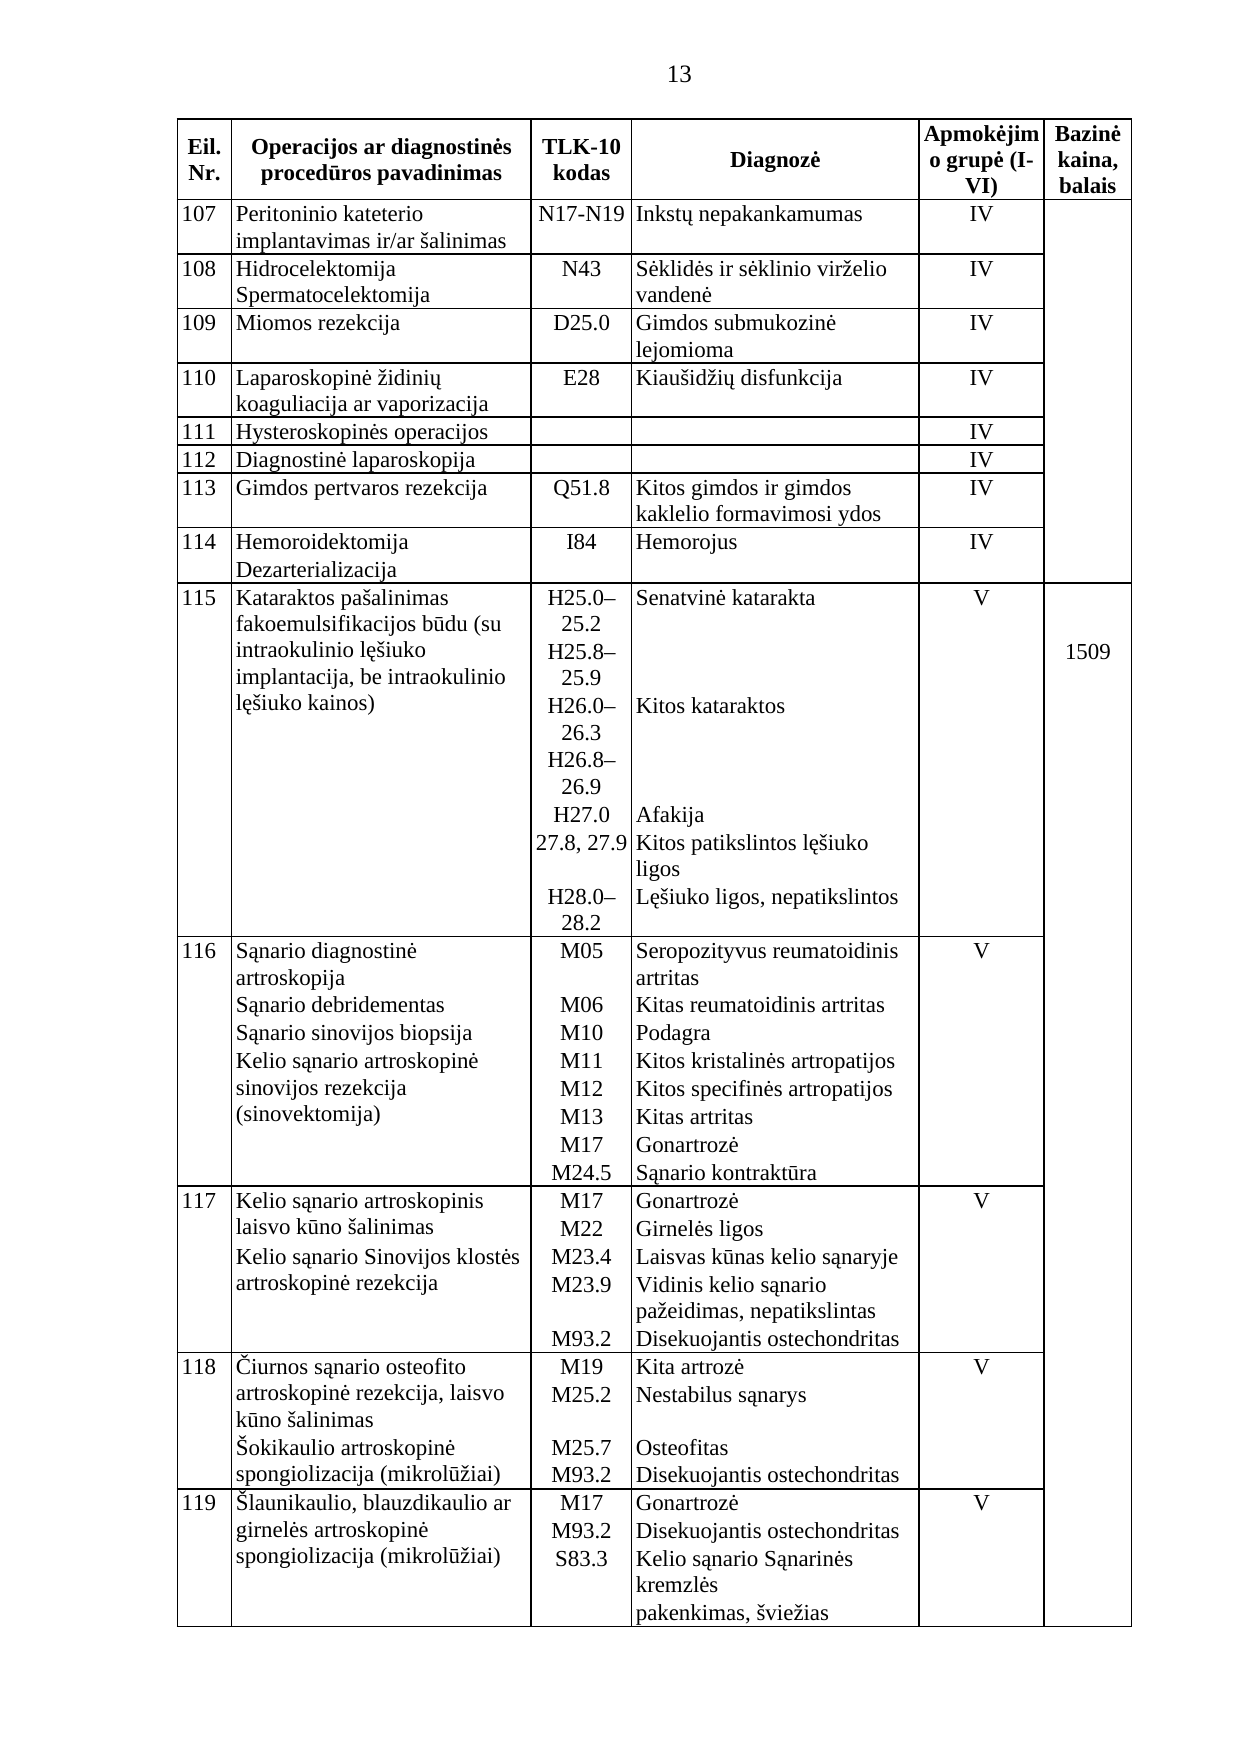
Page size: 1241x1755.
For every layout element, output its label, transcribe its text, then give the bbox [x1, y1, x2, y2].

table_cell IV [920, 309, 1043, 362]
table_cell Kelio sąnario artroskopinė sinovijos rezekcija (sinovektomija) [232, 1046, 530, 1185]
table_cell H27.0 [532, 799, 631, 827]
table_cell [632, 446, 918, 472]
table_cell Sąnario kontraktūra [632, 1158, 918, 1185]
table_cell Čiurnos sąnario osteofito artroskopinė rezekcija, laisvo kūno šalinimas [232, 1353, 530, 1432]
table_cell Seropozityvus reumatoidinis artritas [632, 937, 918, 990]
table_cell Gonartrozė [632, 1490, 918, 1516]
table_cell [1045, 584, 1131, 636]
table_cell Lęšiuko ligos, nepatikslintos [632, 881, 918, 936]
table_cell Kataraktos pašalinimas fakoemulsifikacijos būdu (su intraokulinio lęšiuko implantacija, be intraokulinio lęšiuko kainos) [232, 584, 530, 936]
table_cell 107 [178, 200, 231, 253]
table_cell Hysteroskopinės operacijos [232, 418, 530, 444]
table_cell Inkstų nepakankamumas [632, 200, 918, 253]
table_cell Sąnario diagnostinė artroskopija [232, 937, 530, 990]
table_cell Gimdos submukozinė lejomioma [632, 309, 918, 362]
table_cell H25.0–25.2 [532, 584, 631, 636]
table_cell Kitos specifinės artropatijos [632, 1074, 918, 1102]
table_cell M25.2 [532, 1379, 631, 1432]
table_cell V [920, 584, 1043, 936]
table_cell IV [920, 364, 1043, 416]
table_cell IV [920, 418, 1043, 444]
table_cell IV [920, 446, 1043, 472]
table_cell Dezarterializacija [232, 554, 530, 582]
table_cell IV [920, 200, 1043, 253]
table_cell Gonartrozė [632, 1130, 918, 1157]
table_cell H25.8–25.9 [532, 636, 631, 691]
table_cell 110 [178, 364, 231, 416]
table_cell Kelio sąnario Sąnarinės kremzlės [632, 1544, 918, 1598]
table_cell M22 [532, 1213, 631, 1241]
table_cell 118 [178, 1353, 231, 1488]
table_cell S83.3 [532, 1544, 631, 1626]
table_cell Kelio sąnario artroskopinis laisvo kūno šalinimas [232, 1187, 530, 1241]
table_cell M93.2 [532, 1324, 631, 1351]
table_cell Diagnostinė laparoskopija [232, 446, 530, 472]
table_cell Sėklidės ir sėklinio virželio vandenė [632, 255, 918, 308]
table_cell IV [920, 474, 1043, 526]
table_cell Peritoninio kateterio implantavimas ir/ar šalinimas [232, 200, 530, 253]
table_cell M23.9 [532, 1269, 631, 1323]
table_cell M06 [532, 990, 631, 1018]
table_cell V [920, 937, 1043, 1185]
table_cell V [920, 1353, 1043, 1488]
table_cell Gonartrozė [632, 1187, 918, 1213]
table_cell M25.7 [532, 1432, 631, 1460]
table_cell H26.8–26.9 [532, 745, 631, 799]
table_cell [532, 446, 631, 472]
table_cell 116 [178, 937, 231, 1185]
table_cell Šokikaulio artroskopinė spongiolizacija (mikrolūžiai) [232, 1432, 530, 1488]
table_header Bazinė kaina, balais [1045, 120, 1131, 199]
table_cell Kitos gimdos ir gimdos kaklelio formavimosi ydos [632, 474, 918, 526]
table_cell 1509 [1045, 636, 1131, 1626]
table_cell M11 [532, 1046, 631, 1074]
table_cell M05 [532, 937, 631, 990]
table_cell Hemorojus [632, 528, 918, 582]
table_cell M93.2 [532, 1460, 631, 1488]
table_cell 119 [178, 1490, 231, 1626]
table_cell [632, 418, 918, 444]
table_cell Senatvinė katarakta [632, 584, 918, 691]
table_cell Kitos kristalinės artropatijos [632, 1046, 918, 1074]
table_cell I84 [532, 528, 631, 582]
table_cell Laisvas kūnas kelio sąnaryje [632, 1241, 918, 1269]
table_cell V [920, 1490, 1043, 1626]
table_cell D25.0 [532, 309, 631, 362]
table_cell Kitas reumatoidinis artritas [632, 990, 918, 1018]
table_cell Kitas artritas [632, 1102, 918, 1129]
table_header Apmokėjimo grupė (I-VI) [920, 120, 1043, 199]
table_cell M24.5 [532, 1158, 631, 1185]
table_cell 113 [178, 474, 231, 526]
table_cell Šlaunikaulio, blauzdikaulio ar girnelės artroskopinė spongiolizacija (mikrolūžiai) [232, 1490, 530, 1626]
table_cell Kiaušidžių disfunkcija [632, 364, 918, 416]
table_cell M17 [532, 1187, 631, 1213]
table_cell M13 [532, 1102, 631, 1129]
table_cell 111 [178, 418, 231, 444]
table_cell Sąnario debridementas [232, 990, 530, 1018]
table_cell Q51.8 [532, 474, 631, 526]
table_header TLK-10 kodas [532, 120, 631, 199]
table_cell Hidrocelektomija Spermatocelektomija [232, 255, 530, 308]
table_cell IV [920, 528, 1043, 582]
table_cell pakenkimas, šviežias [632, 1598, 918, 1626]
table_cell Disekuojantis ostechondritas [632, 1516, 918, 1544]
table_header Operacijos ar diagnostinės procedūros pavadinimas [232, 120, 530, 199]
table_cell H28.0–28.2 [532, 881, 631, 936]
table_cell Kita artrozė [632, 1353, 918, 1379]
table_cell 117 [178, 1187, 231, 1351]
table_cell N43 [532, 255, 631, 308]
table_cell 114 [178, 528, 231, 582]
table_header Eil. Nr. [178, 120, 231, 199]
table_cell Kitos patikslintos lęšiuko ligos [632, 827, 918, 881]
table_cell Girnelės ligos [632, 1213, 918, 1241]
table_cell Sąnario sinovijos biopsija [232, 1018, 530, 1046]
table_cell Hemoroidektomija [232, 528, 530, 554]
table_cell Laparoskopinė židinių koaguliacija ar vaporizacija [232, 364, 530, 416]
table_cell Nestabilus sąnarys [632, 1379, 918, 1432]
table_cell 27.8, 27.9 [532, 827, 631, 881]
table_cell M17 [532, 1490, 631, 1516]
table_cell 115 [178, 584, 231, 936]
table_cell Miomos rezekcija [232, 309, 530, 362]
table_header Diagnozė [632, 120, 918, 199]
table_cell IV [920, 255, 1043, 308]
table_cell 112 [178, 446, 231, 472]
table_cell M12 [532, 1074, 631, 1102]
table_cell M17 [532, 1130, 631, 1157]
table_cell [532, 418, 631, 444]
table_cell Kelio sąnario Sinovijos klostės artroskopinė rezekcija [232, 1241, 530, 1351]
table_cell Osteofitas [632, 1432, 918, 1460]
table_cell N17-N19 [532, 200, 631, 253]
table_cell [1045, 200, 1131, 582]
table_cell E28 [532, 364, 631, 416]
table_cell 109 [178, 309, 231, 362]
table_cell Vidinis kelio sąnario pažeidimas, nepatikslintas [632, 1269, 918, 1323]
table_cell Podagra [632, 1018, 918, 1046]
table_cell M93.2 [532, 1516, 631, 1544]
table_cell Afakija [632, 799, 918, 827]
table_cell H26.0–26.3 [532, 691, 631, 745]
table_cell Gimdos pertvaros rezekcija [232, 474, 530, 526]
table_cell Kitos kataraktos [632, 691, 918, 799]
table_cell Disekuojantis ostechondritas [632, 1460, 918, 1488]
table_cell M19 [532, 1353, 631, 1379]
table_cell 108 [178, 255, 231, 308]
table_cell M10 [532, 1018, 631, 1046]
table_cell Disekuojantis ostechondritas [632, 1324, 918, 1351]
table_cell V [920, 1187, 1043, 1351]
table_cell M23.4 [532, 1241, 631, 1269]
